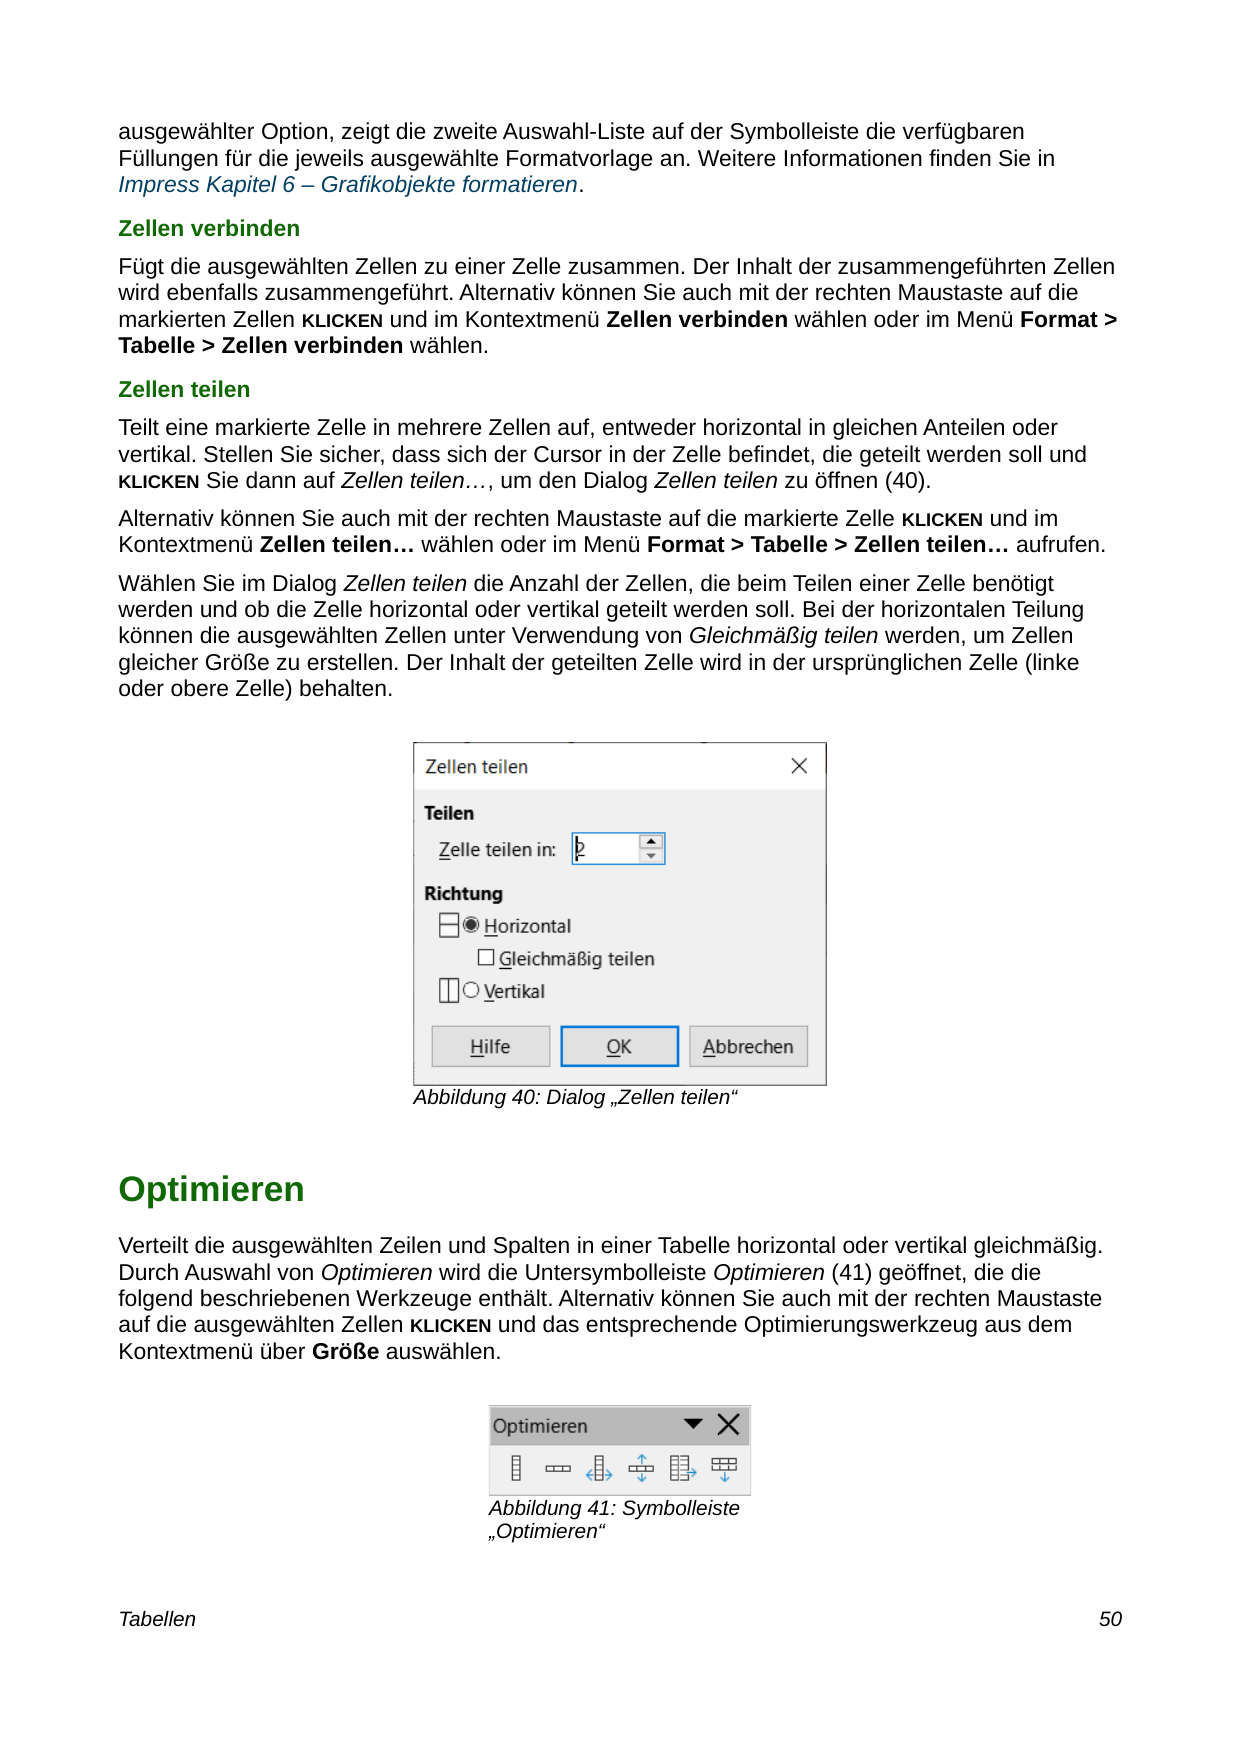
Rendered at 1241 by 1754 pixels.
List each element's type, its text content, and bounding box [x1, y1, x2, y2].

text Fügt die ausgewählten Zellen zu einer Zelle zusammen. Der Inhalt der zusammengeführten Zellen wird ebenfalls zusammengeführt. Alternativ können Sie auch mit der rechten Maustaste auf die markierten Zellen klicken und im Kontextmenü Zellen verbinden wählen oder im Menü Format > Tabelle > Zellen verbinden wählen. [118, 253, 1122, 358]
picture [413, 742, 827, 1086]
subtitle Zellen verbinden [118, 215, 1122, 241]
subtitle Optimieren [118, 1168, 1122, 1209]
subtitle Zellen teilen [118, 376, 1122, 402]
text Abbildung 41: Symbolleiste „Optimieren“ [489, 1496, 751, 1543]
text Teilt eine markierte Zelle in mehrere Zellen auf, entweder horizontal in gleichen Anteilen oder vertikal. Stellen Sie sicher, dass sich der Cursor in der Zelle befindet, die geteilt werden soll und klicken Sie dann auf Zellen teilen…, um den Dialog Zellen teilen zu öffnen (Abbildung 40). [118, 414, 1122, 493]
text Wählen Sie im Dialog Zellen teilen die Anzahl der Zellen, die beim Teilen einer Zelle benötigt werden und ob die Zelle horizontal oder vertikal geteilt werden soll. Bei der horizontalen Teilung können die ausgewählten Zellen unter Verwendung von Gleichmäßig teilen werden, um Zellen gleicher Größe zu erstellen. Der Inhalt der geteilten Zelle wird in der ursprünglichen Zelle (linke oder obere Zelle) behalten. [118, 569, 1122, 701]
picture [488, 1405, 752, 1496]
text ausgewählter Option, zeigt die zweite Auswahl-Liste auf der Symbolleiste die verfügbaren Füllungen für die jeweils ausgewählte Formatvorlage an. Weitere Informationen finden Sie in Impress Kapitel 6 – Grafikobjekte formatieren. [118, 118, 1122, 197]
text Alternativ können Sie auch mit der rechten Maustaste auf die markierte Zelle klicken und im Kontextmenü Zellen teilen… wählen oder im Menü Format > Tabelle > Zellen teilen… aufrufen. [118, 505, 1122, 558]
text Verteilt die ausgewählten Zeilen und Spalten in einer Tabelle horizontal oder vertikal gleichmäßig. Durch Auswahl von Optimieren wird die Untersymbolleiste Optimieren (Abbildung 41) geöffnet, die die folgend beschriebenen Werkzeuge enthält. Alternativ können Sie auch mit der rechten Maustaste auf die ausgewählten Zellen klicken und das entsprechende Optimierungswerkzeug aus dem Kontextmenü über Größe auswählen. [118, 1232, 1122, 1364]
text Abbildung 40: Dialog „Zellen teilen“ [413, 1086, 827, 1109]
